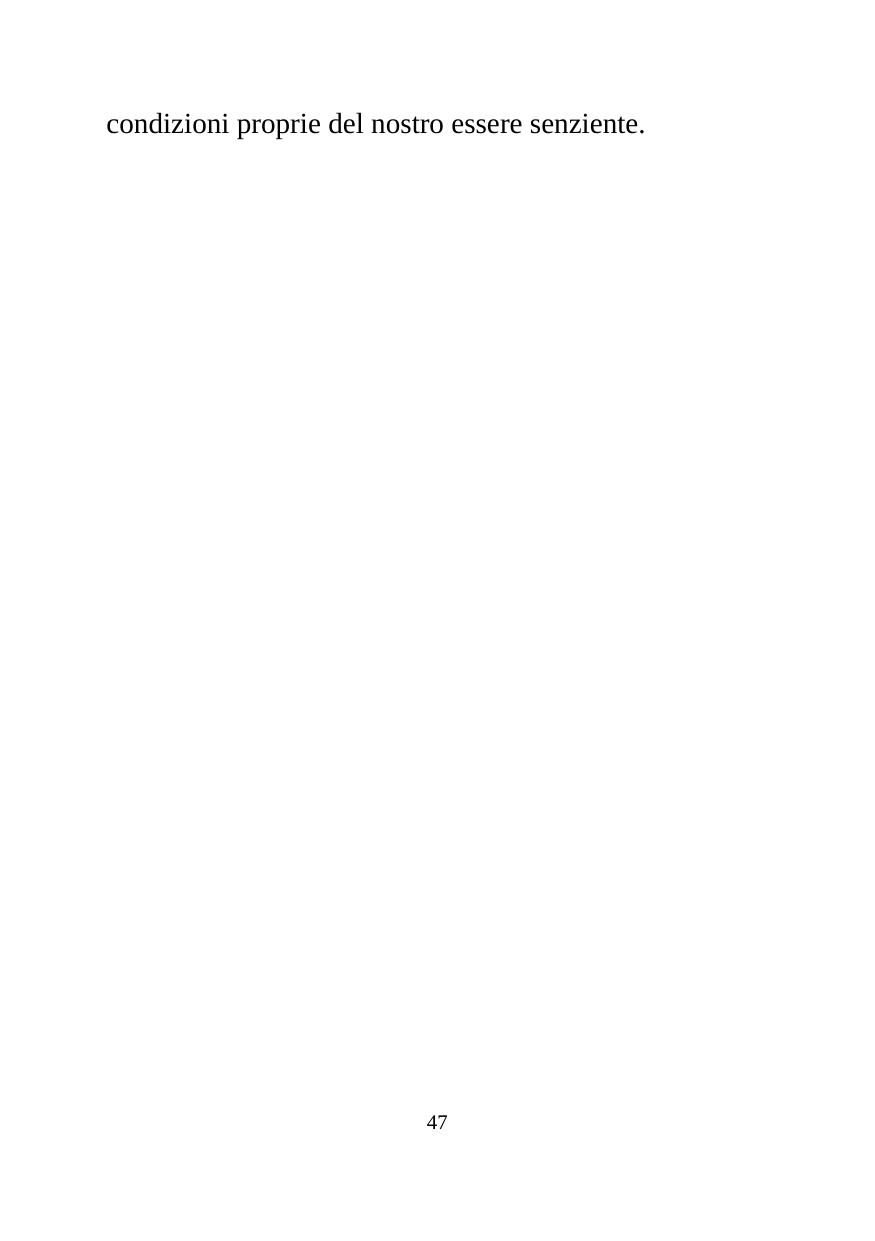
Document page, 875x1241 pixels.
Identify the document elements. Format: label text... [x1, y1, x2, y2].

text condizioni proprie del nostro essere senziente. [106, 106, 768, 140]
